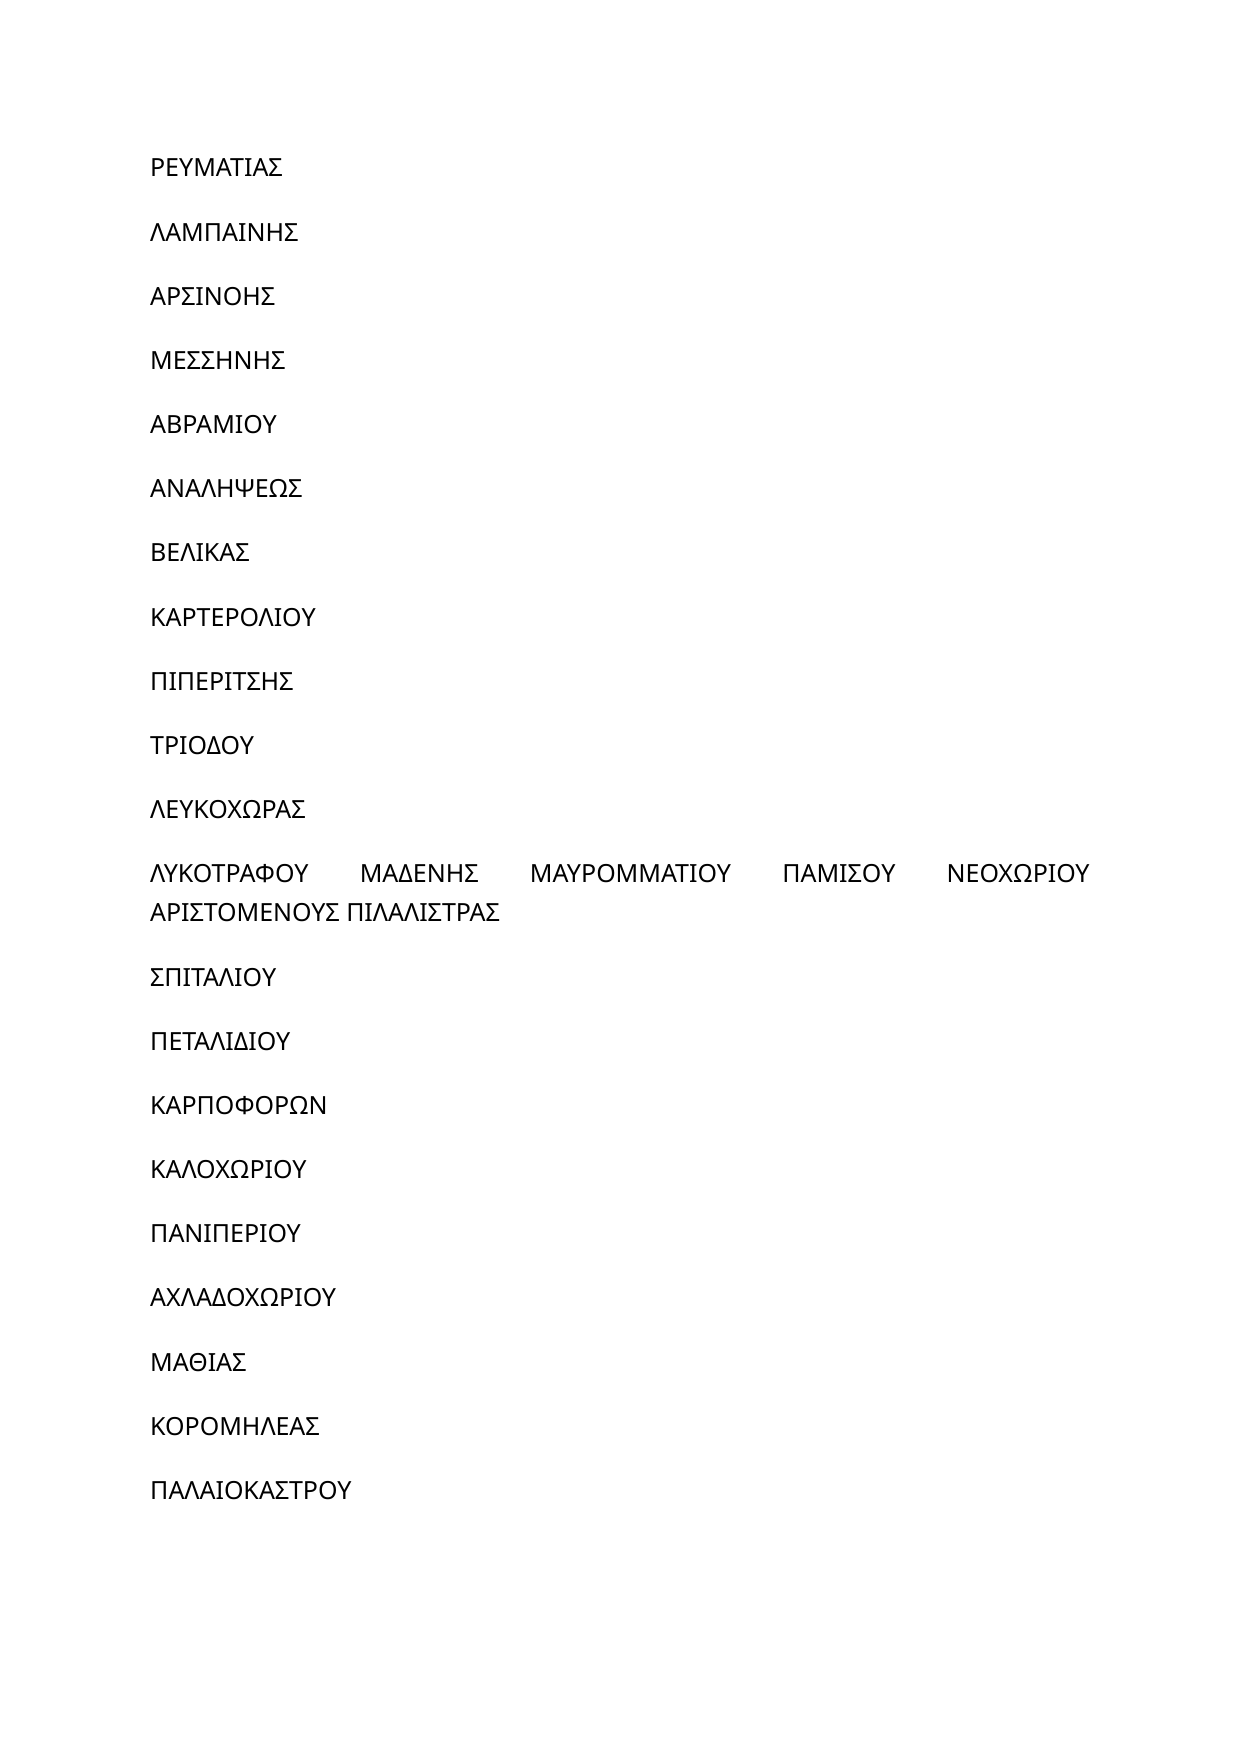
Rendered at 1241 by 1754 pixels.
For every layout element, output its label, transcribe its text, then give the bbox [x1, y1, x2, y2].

text ΣΠΙΤΑΛΙΟΥ [150, 959, 1090, 993]
text ΠΙΠΕΡΙΤΣΗΣ [150, 663, 1090, 697]
text ΠΑΝΙΠΕΡΙΟΥ [150, 1216, 1090, 1250]
text ΑΒΡΑΜΙΟΥ [150, 407, 1090, 441]
text ΛΕΥΚΟΧΩΡΑΣ [150, 792, 1090, 826]
text ΒΕΛΙΚΑΣ [150, 535, 1090, 569]
text ΑΧΛΑΔΟΧΩΡΙΟΥ [150, 1280, 1090, 1314]
text ΚΑΡΤΕΡΟΛΙΟΥ [150, 599, 1090, 633]
text ΠΑΛΑΙΟΚΑΣΤΡΟΥ [150, 1472, 1090, 1507]
text ΠΕΤΑΛΙΔΙΟΥ [150, 1023, 1090, 1057]
text ΑΡΣΙΝΟΗΣ [150, 278, 1090, 312]
text ΚΑΛΟΧΩΡΙΟΥ [150, 1152, 1090, 1186]
text ΛΑΜΠΑΙΝΗΣ [150, 214, 1090, 248]
text ΚΟΡΟΜΗΛΕΑΣ [150, 1408, 1090, 1442]
text ΜΑΘΙΑΣ [150, 1344, 1090, 1378]
text ΚΑΡΠΟΦΟΡΩΝ [150, 1087, 1090, 1122]
text ΡΕΥΜΑΤΙΑΣ [150, 150, 1090, 184]
text ΜΕΣΣΗΝΗΣ [150, 342, 1090, 377]
text ΛΥΚΟΤΡΑΦΟΥ ΜΑΔΕΝΗΣ ΜΑΥΡΟΜΜΑΤΙΟΥ ΠΑΜΙΣΟΥ ΝΕΟΧΩΡΙΟΥ ΑΡΙΣΤΟΜΕΝΟΥΣ ΠΙΛΑΛΙΣΤΡΑΣ [150, 856, 1090, 929]
text ΑΝΑΛΗΨΕΩΣ [150, 471, 1090, 505]
text ΤΡΙΟΔΟΥ [150, 727, 1090, 762]
